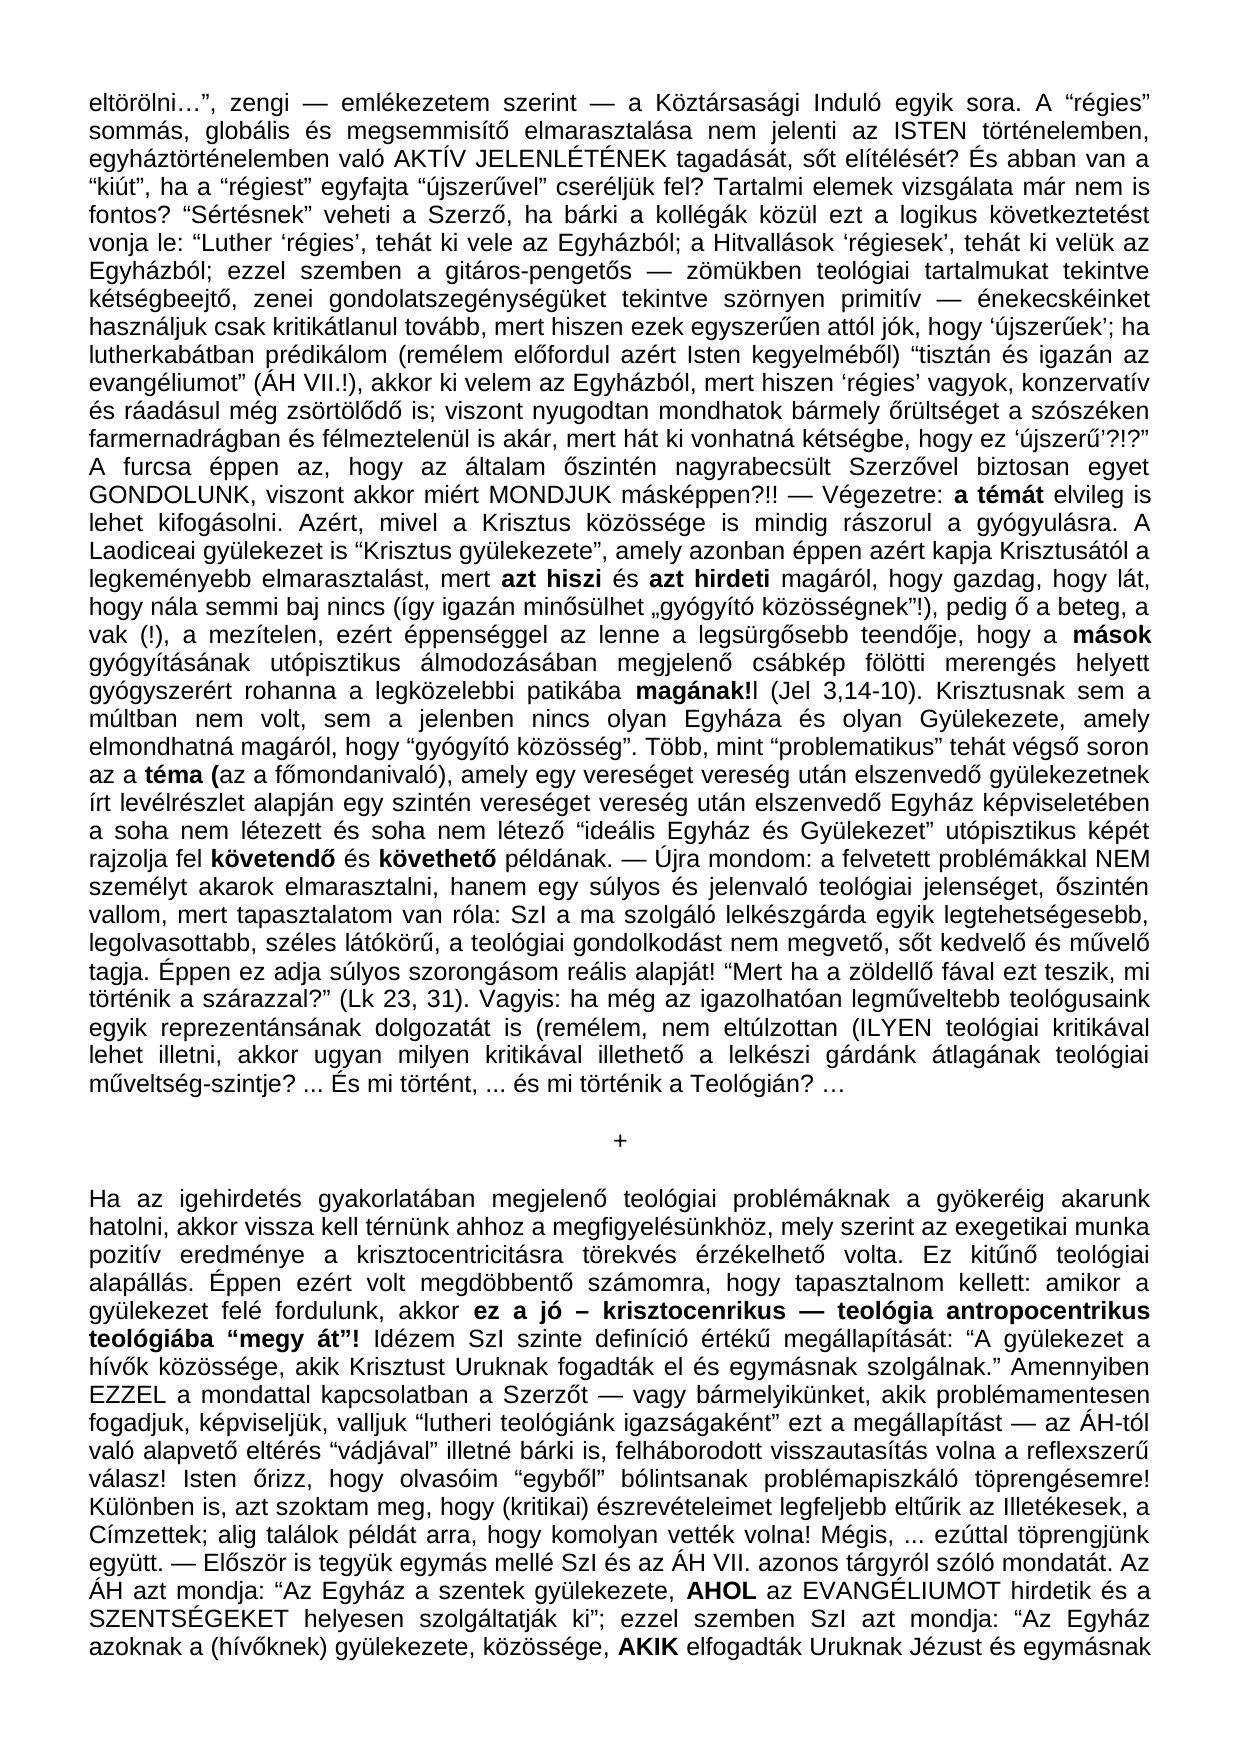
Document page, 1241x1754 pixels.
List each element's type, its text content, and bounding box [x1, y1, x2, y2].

text eltörölni…”, zengi ― emlékezetem szerint ― a Köztársasági Induló egyik sora. A “régies” sommás, globális és megsemmisítő elmarasztalása nem jelenti az ISTEN történelemben, egyháztörténelemben való AKTÍV JELENLÉTÉNEK tagadását, sőt elítélését? És abban van a “kiút”, ha a “régiest” egyfajta “újszerűvel” cseréljük fel? Tartalmi elemek vizsgálata már nem is fontos? “Sértésnek” veheti a Szerző, ha bárki a kollégák közül ezt a logikus következtetést vonja le: “Luther ‘régies’, tehát ki vele az Egyházból; a Hitvallások ‘régiesek’, tehát ki velük az Egyházból; ezzel szemben a gitáros-pengetős ― zömükben teológiai tartalmukat tekintve kétségbeejtő, zenei gondolatszegénységüket tekintve szörnyen primitív ― énekecskéinket használjuk csak kritikátlanul tovább, mert hiszen ezek egyszerűen attól jók, hogy ‘újszerűek’; ha lutherkabátban prédikálom (remélem előfordul azért Isten kegyelméből) “tisztán és igazán az evangéliumot” (ÁH VII.!), akkor ki velem az Egyházból, mert hiszen ‘régies’ vagyok, konzervatív és ráadásul még zsörtölődő is; viszont nyugodtan mondhatok bármely őrültséget a szószéken farmernadrágban és félmeztelenül is akár, mert hát ki vonhatná kétségbe, hogy ez ‘újszerű’?!?” A furcsa éppen az, hogy az általam őszintén nagyrabecsült Szerzővel biztosan egyet GONDOLUNK, viszont akkor miért MONDJUK másképpen?!! ― Végezetre: a témát elvileg is lehet kifogásolni. Azért, mivel a Krisztus közössége is mindig rászorul a gyógyulásra. A Laodiceai gyülekezet is “Krisztus gyülekezete”, amely azonban éppen azért kapja Krisztusától a legkeményebb elmarasztalást, mert azt hiszi és azt hirdeti magáról, hogy gazdag, hogy lát, hogy nála semmi baj nincs (így igazán minősülhet „gyógyító közösségnek”!), pedig ő a beteg, a vak (!), a mezítelen, ezért éppenséggel az lenne a legsürgősebb teendője, hogy a mások gyógyításának utópisztikus álmodozásában megjelenő csábkép fölötti merengés helyett gyógyszerért rohanna a legközelebbi patikába magának!l (Jel 3,14-10). Krisztusnak sem a múltban nem volt, sem a jelenben nincs olyan Egyháza és olyan Gyülekezete, amely elmondhatná magáról, hogy “gyógyító közösség”. Több, mint “problematikus” tehát végső soron az a téma (az a főmondanivaló), amely egy vereséget vereség után elszenvedő gyülekezetnek írt levélrészlet alapján egy szintén vereséget vereség után elszenvedő Egyház képviseletében a soha nem létezett és soha nem létező “ideális Egyház és Gyülekezet” utópisztikus képét rajzolja fel követendő és követhető példának. ― Újra mondom: a felvetett problémákkal NEM személyt akarok elmarasztalni, hanem egy súlyos és jelenvaló teológiai jelenséget, őszintén vallom, mert tapasztalatom van róla: SzI a ma szolgáló lelkészgárda egyik legtehetségesebb, legolvasottabb, széles látókörű, a teológiai gondolkodást nem megvető, sőt kedvelő és művelő tagja. Éppen ez adja súlyos szorongásom reális alapját! “Mert ha a zöldellő fával ezt teszik, mi történik a szárazzal?” (Lk 23, 31). Vagyis: ha még az igazolhatóan legműveltebb teológusaink egyik reprezentánsának dolgozatát is (remélem, nem eltúlzottan (ILYEN teológiai kritikával lehet illetni, akkor ugyan milyen kritikával illethető a lelkészi gárdánk átlagának teológiai műveltség-szintje? ... És mi történt, ... és mi történik a Teológián? … [88, 88, 1152, 1097]
text Ha az igehirdetés gyakorlatában megjelenő teológiai problémáknak a gyökeréig akarunk hatolni, akkor vissza kell térnünk ahhoz a megfigyelésünkhöz, mely szerint az exegetikai munka pozitív eredménye a krisztocentricitásra törekvés érzékelhető volta. Ez kitűnő teológiai alapállás. Éppen ezért volt megdöbbentő számomra, hogy tapasztalnom kellett: amikor a gyülekezet felé fordulunk, akkor ez a jó – krisztocenrikus ― teológia antropocentrikus teológiába “megy át”! Idézem SzI szinte definíció értékű megállapítását: “A gyülekezet a hívők közössége, akik Krisztust Uruknak fogadták el és egymásnak szolgálnak.” Amennyiben EZZEL a mondattal kapcsolatban a Szerzőt ― vagy bármelyikünket, akik problémamentesen fogadjuk, képviseljük, valljuk “lutheri teológiánk igazságaként” ezt a megállapítást ― az ÁH-tól való alapvető eltérés “vádjával” illetné bárki is, felháborodott visszautasítás volna a reflexszerű válasz! Isten őrizz, hogy olvasóim “egyből” bólintsanak problémapiszkáló töprengésemre! Különben is, azt szoktam meg, hogy (kritikai) észrevételeimet legfeljebb eltűrik az Illetékesek, a Címzettek; alig találok példát arra, hogy komolyan vették volna! Mégis, ... ezúttal töprengjünk együtt. ― Először is tegyük egymás mellé SzI és az ÁH VII. azonos tárgyról szóló mondatát. Az ÁH azt mondja: “Az Egyház a szentek gyülekezete, AHOL az EVANGÉLIUMOT hirdetik és a SZENTSÉGEKET helyesen szolgáltatják ki”; ezzel szemben SzI azt mondja: “Az Egyház azoknak a (hívőknek) gyülekezete, közössége, AKIK elfogadták Uruknak Jézust és egymásnak [88, 1184, 1152, 1661]
text + [88, 1127, 1152, 1155]
